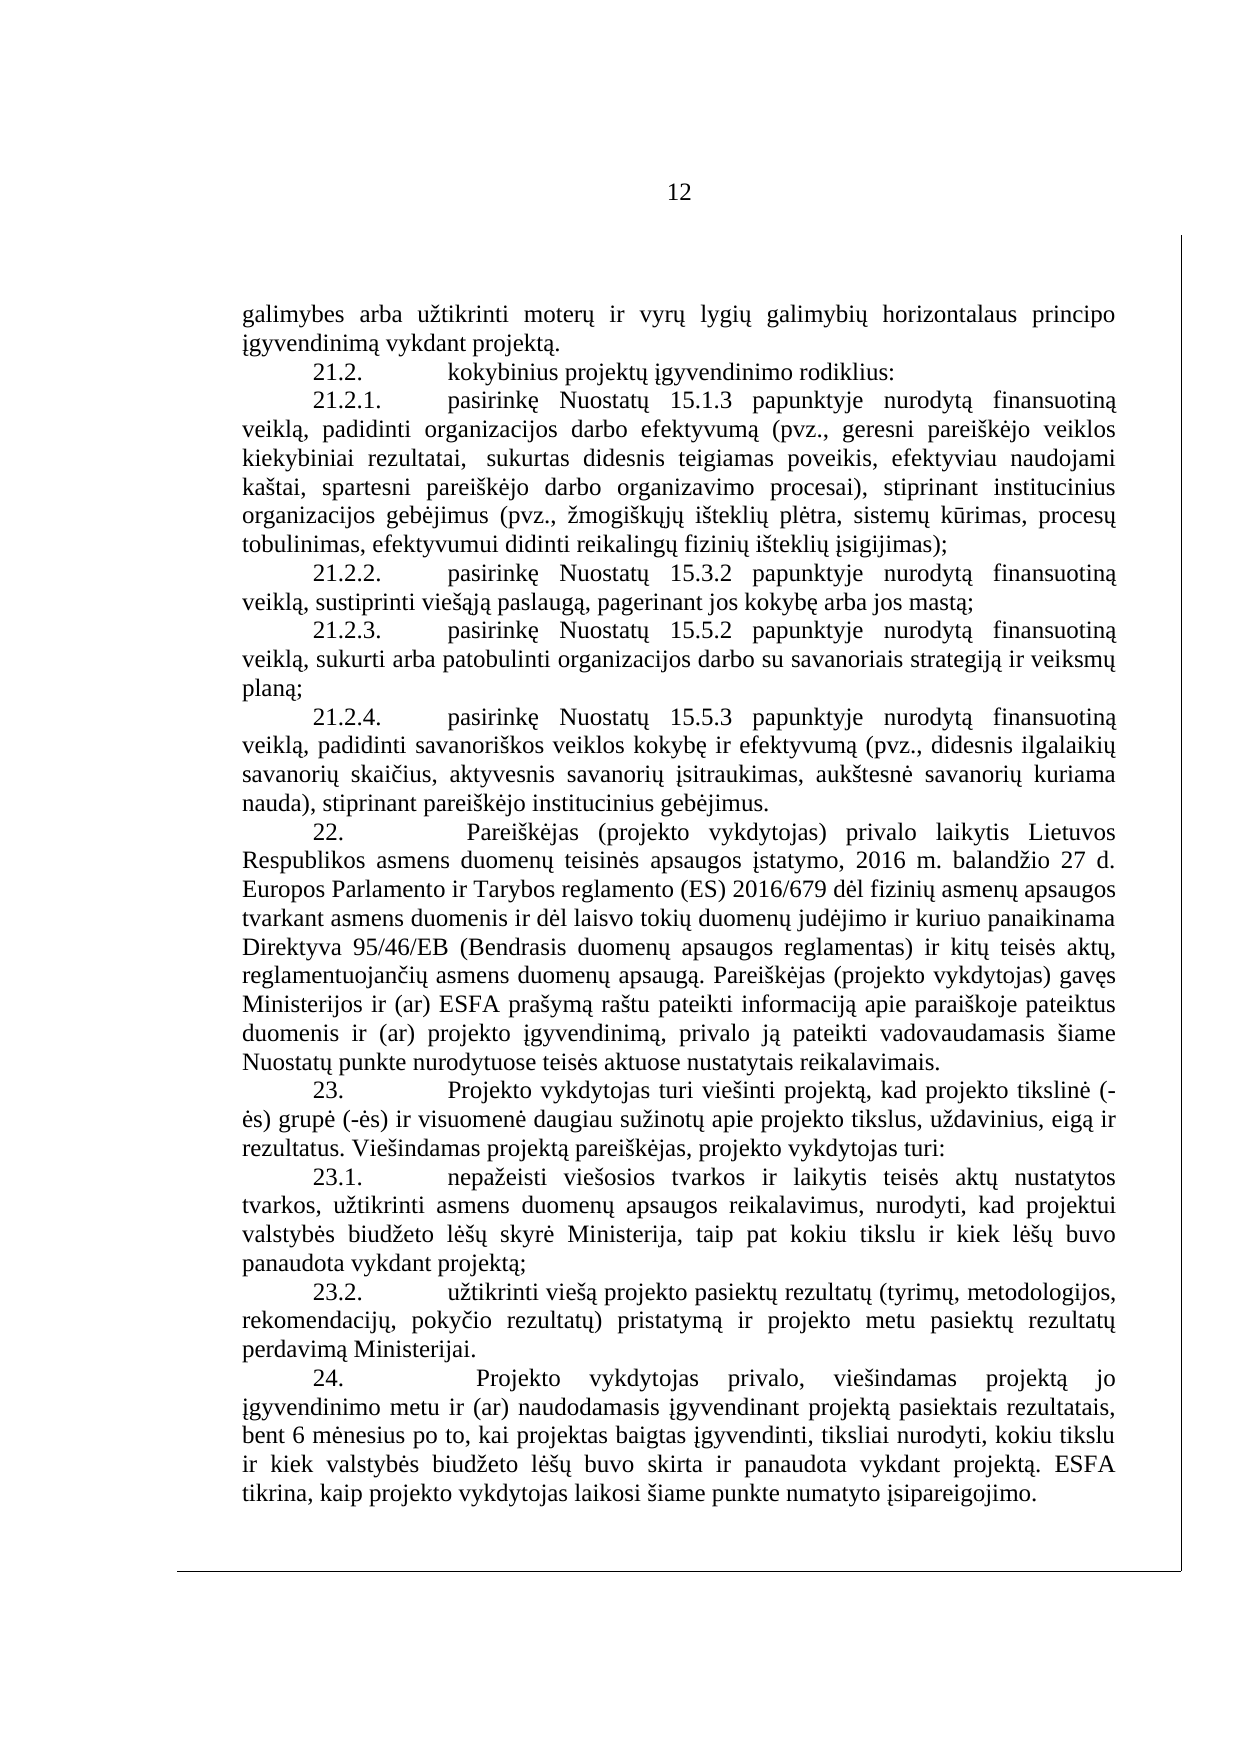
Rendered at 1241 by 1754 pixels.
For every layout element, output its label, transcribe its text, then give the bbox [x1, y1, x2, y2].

text 21.2.1. pasirinkę Nuostatų 15.1.3 papunktyje nurodytą finansuotiną veiklą, padidinti organizacijos darbo efektyvumą (pvz., geresni pareiškėjo veiklos kiekybiniai rezultatai, sukurtas didesnis teigiamas poveikis, efektyviau naudojami kaštai, spartesni pareiškėjo darbo organizavimo procesai), stiprinant institucinius organizacijos gebėjimus (pvz., žmogiškųjų išteklių plėtra, sistemų kūrimas, procesų tobulinimas, efektyvumui didinti reikalingų fizinių išteklių įsigijimas); [177, 386, 1181, 558]
text 23.1. nepažeisti viešosios tvarkos ir laikytis teisės aktų nustatytos tvarkos, užtikrinti asmens duomenų apsaugos reikalavimus, nurodyti, kad projektui valstybės biudžeto lėšų skyrė Ministerija, taip pat kokiu tikslu ir kiek lėšų buvo panaudota vykdant projektą; [177, 1162, 1181, 1277]
text 23. Projekto vykdytojas turi viešinti projektą, kad projekto tikslinė (-ės) grupė (-ės) ir visuomenė daugiau sužinotų apie projekto tikslus, uždavinius, eigą ir rezultatus. Viešindamas projektą pareiškėjas, projekto vykdytojas turi: [177, 1076, 1181, 1162]
text galimybes arba užtikrinti moterų ir vyrų lygių galimybių horizontalaus principo įgyvendinimą vykdant projektą. [177, 235, 1181, 357]
text 21.2. kokybinius projektų įgyvendinimo rodiklius: [177, 357, 1181, 386]
text 21.2.2. pasirinkę Nuostatų 15.3.2 papunktyje nurodytą finansuotiną veiklą, sustiprinti viešąją paslaugą, pagerinant jos kokybę arba jos mastą; [177, 558, 1181, 616]
text 24. Projekto vykdytojas privalo, viešindamas projektą jo įgyvendinimo metu ir (ar) naudodamasis įgyvendinant projektą pasiektais rezultatais, bent 6 mėnesius po to, kai projektas baigtas įgyvendinti, tiksliai nurodyti, kokiu tikslu ir kiek valstybės biudžeto lėšų buvo skirta ir panaudota vykdant projektą. ESFA tikrina, kaip projekto vykdytojas laikosi šiame punkte numatyto įsipareigojimo. [177, 1363, 1181, 1571]
text 21.2.4. pasirinkę Nuostatų 15.5.3 papunktyje nurodytą finansuotiną veiklą, padidinti savanoriškos veiklos kokybę ir efektyvumą (pvz., didesnis ilgalaikių savanorių skaičius, aktyvesnis savanorių įsitraukimas, aukštesnė savanorių kuriama nauda), stiprinant pareiškėjo institucinius gebėjimus. [177, 702, 1181, 817]
text 21.2.3. pasirinkę Nuostatų 15.5.2 papunktyje nurodytą finansuotiną veiklą, sukurti arba patobulinti organizacijos darbo su savanoriais strategiją ir veiksmų planą; [177, 616, 1181, 702]
text 22. Pareiškėjas (projekto vykdytojas) privalo laikytis Lietuvos Respublikos asmens duomenų teisinės apsaugos įstatymo, 2016 m. balandžio 27 d. Europos Parlamento ir Tarybos reglamento (ES) 2016/679 dėl fizinių asmenų apsaugos tvarkant asmens duomenis ir dėl laisvo tokių duomenų judėjimo ir kuriuo panaikinama Direktyva 95/46/EB (Bendrasis duomenų apsaugos reglamentas) ir kitų teisės aktų, reglamentuojančių asmens duomenų apsaugą. Pareiškėjas (projekto vykdytojas) gavęs Ministerijos ir (ar) ESFA prašymą raštu pateikti informaciją apie paraiškoje pateiktus duomenis ir (ar) projekto įgyvendinimą, privalo ją pateikti vadovaudamasis šiame Nuostatų punkte nurodytuose teisės aktuose nustatytais reikalavimais. [177, 817, 1181, 1076]
text 23.2. užtikrinti viešą projekto pasiektų rezultatų (tyrimų, metodologijos, rekomendacijų, pokyčio rezultatų) pristatymą ir projekto metu pasiektų rezultatų perdavimą Ministerijai. [177, 1277, 1181, 1363]
